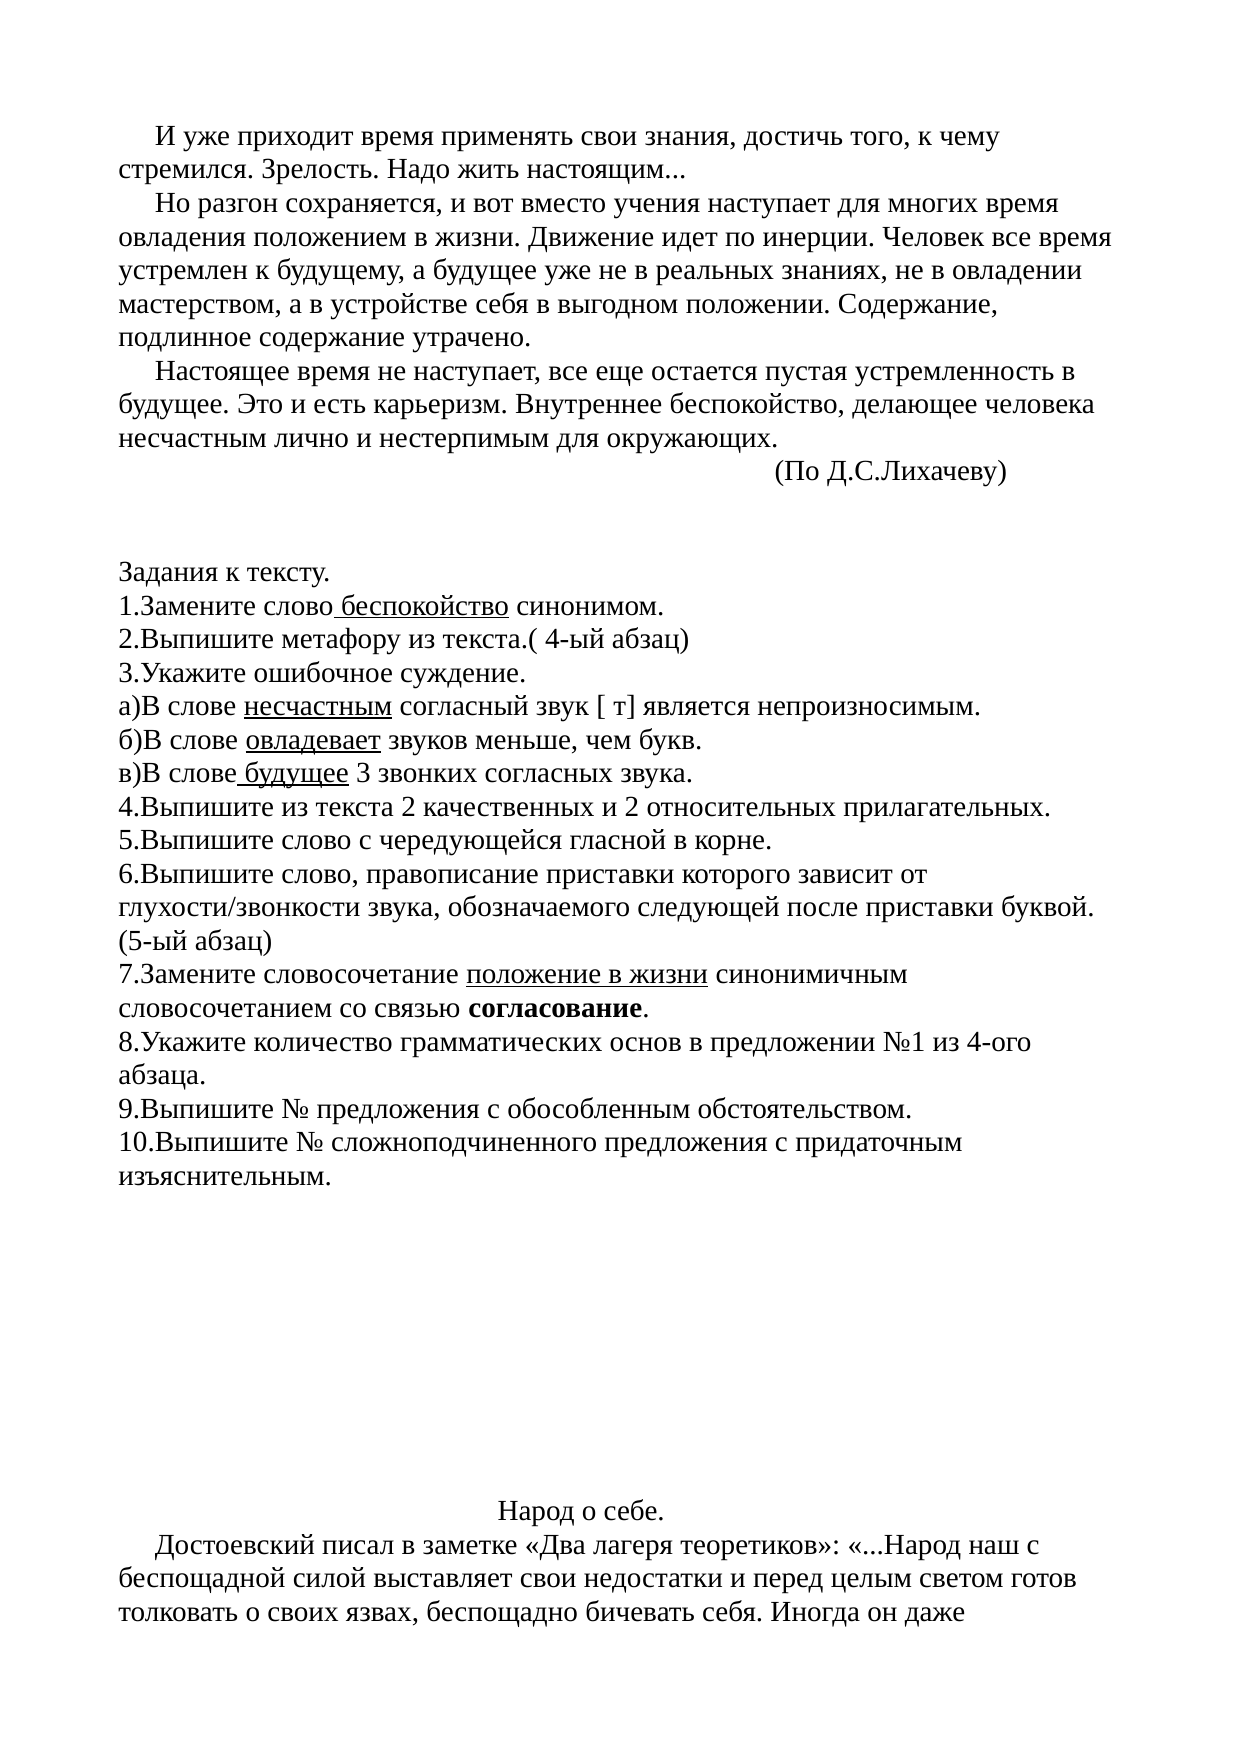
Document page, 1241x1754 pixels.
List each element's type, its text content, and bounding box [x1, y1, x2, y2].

text Достоевский писал в заметке «Два лагеря теоретиков»: «...Народ наш с беспощадной силой выставляет свои недостатки и перед целым светом готов толковать о своих язвах, беспощадно бичевать себя. Иногда он даже [118, 1527, 1122, 1627]
text 1.Замените слово беспокойство синонимом. [118, 588, 1122, 621]
text 6.Выпишите слово, правописание приставки которого зависит от глухости/звонкости звука, обозначаемого следующей после приставки буквой. (5-ый абзац) [118, 856, 1122, 957]
text 9.Выпишите № предложения с обособленным обстоятельством. [118, 1091, 1122, 1124]
text 8.Укажите количество грамматических основ в предложении №1 из 4-ого абзаца. [118, 1024, 1122, 1091]
text И уже приходит время применять свои знания, достичь того, к чему стремился. Зрелость. Надо жить настоящим... [118, 118, 1122, 185]
text 2.Выпишите метафору из текста.( 4-ый абзац) [118, 621, 1122, 655]
text Настоящее время не наступает, все еще остается пустая устремленность в будущее. Это и есть карьеризм. Внутреннее беспокойство, делающее человека несчастным лично и нестерпимым для окружающих. [118, 353, 1122, 453]
text 3.Укажите ошибочное суждение. [118, 655, 1122, 688]
text б)В слове овладевает звуков меньше, чем букв. [118, 722, 1122, 755]
text 5.Выпишите слово с чередующейся гласной в корне. [118, 822, 1122, 856]
text Народ о себе. [118, 1493, 1122, 1527]
text а)В слове несчастным согласный звук [ т] является непроизносимым. [118, 688, 1122, 722]
text Задания к тексту. [118, 554, 1122, 588]
text в)В слове будущее 3 звонких согласных звука. [118, 755, 1122, 789]
text Но разгон сохраняется, и вот вместо учения наступает для многих время овладения положением в жизни. Движение идет по инерции. Человек все время устремлен к будущему, а будущее уже не в реальных знаниях, не в овладении мастерством, а в устройстве себя в выгодном положении. Содержание, подлинное содержание утрачено. [118, 185, 1122, 353]
text (По Д.С.Лихачеву) [118, 453, 1122, 487]
text 10.Выпишите № сложноподчиненного предложения с придаточным изъяснительным. [118, 1124, 1122, 1191]
text 4.Выпишите из текста 2 качественных и 2 относительных прилагательных. [118, 789, 1122, 822]
text 7.Замените словосочетание положение в жизни синонимичным словосочетанием со связью согласование. [118, 957, 1122, 1024]
